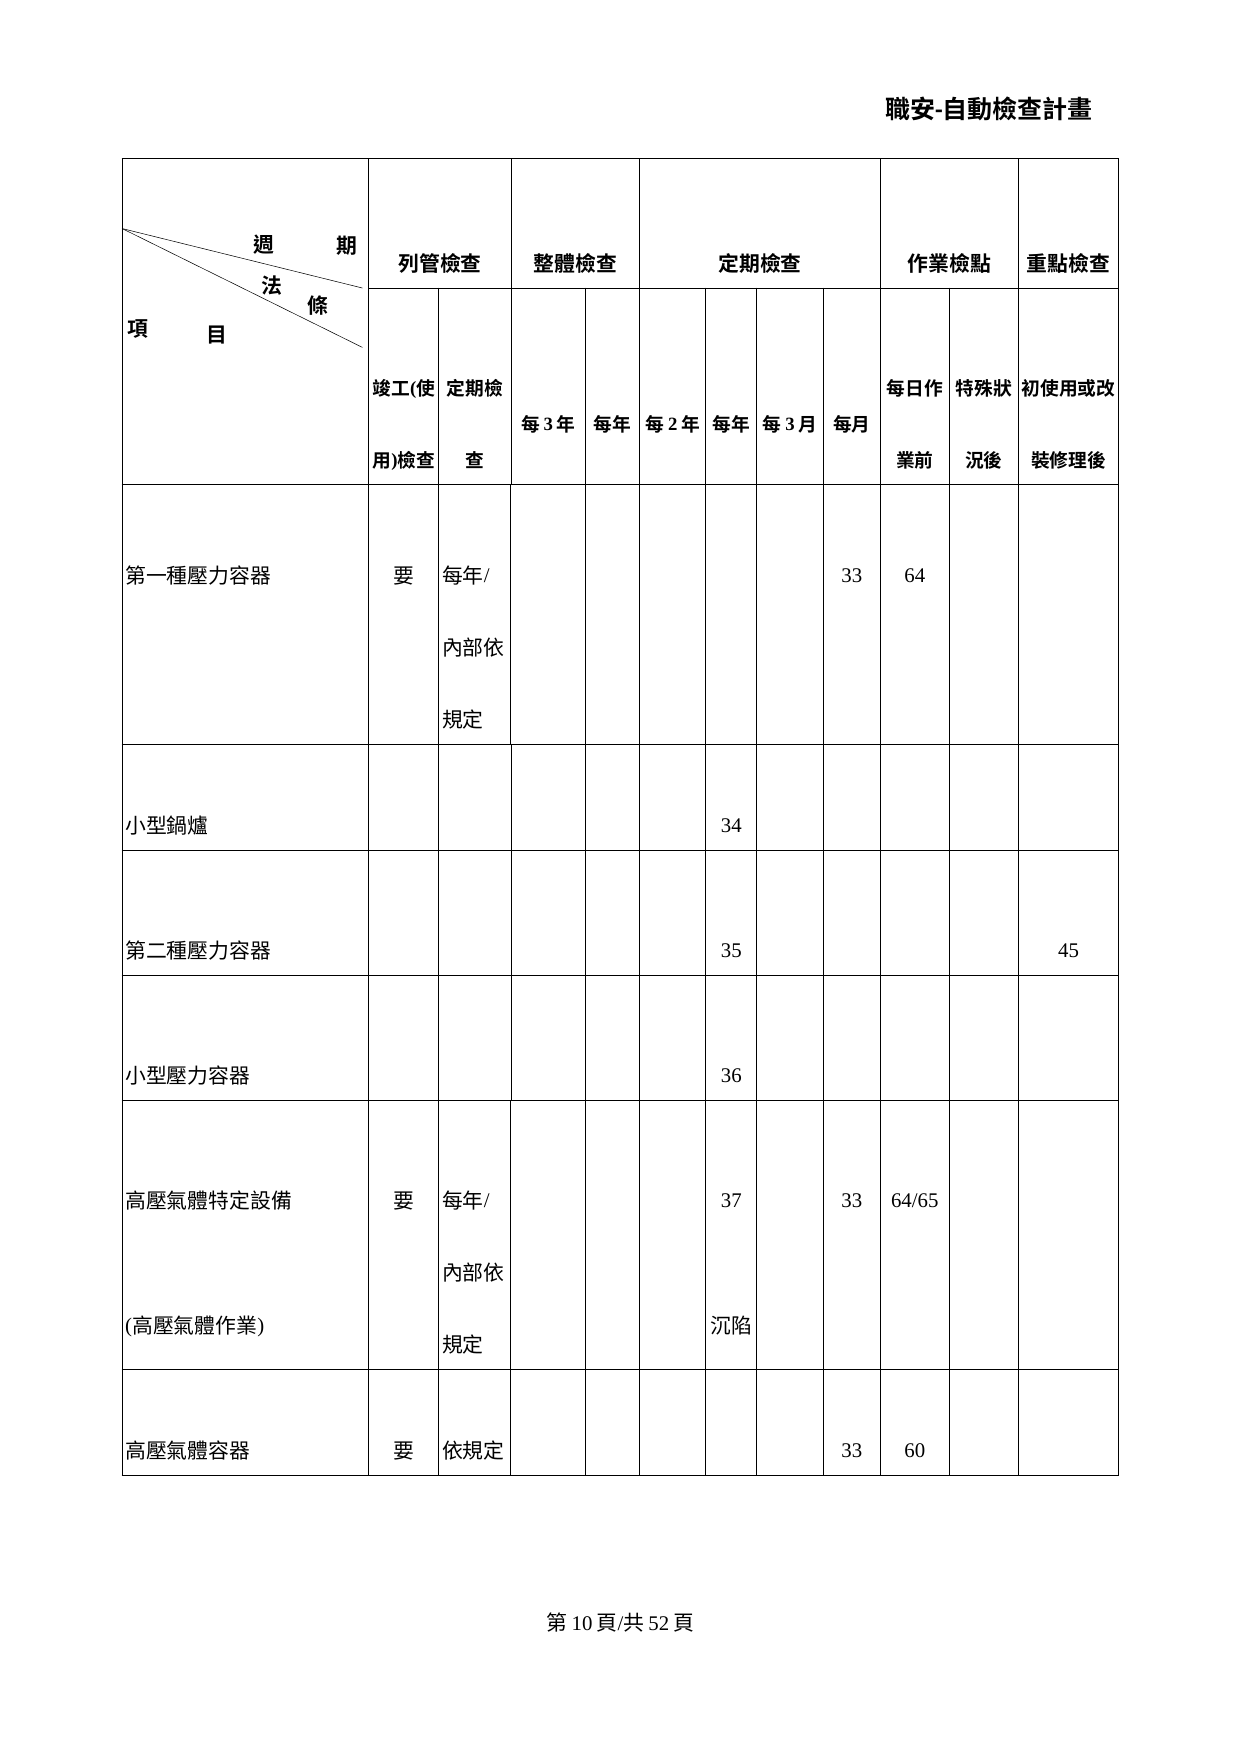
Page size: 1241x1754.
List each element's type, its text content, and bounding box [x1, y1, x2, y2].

table_cell 要 [369, 1101, 438, 1369]
table_cell [511, 1101, 585, 1369]
table_cell [369, 851, 438, 975]
table_cell 每月 [824, 289, 880, 484]
table_cell 每年 [586, 289, 639, 484]
table_cell [757, 976, 823, 1100]
table_cell [640, 851, 705, 975]
table_cell [439, 851, 511, 975]
table_cell [950, 976, 1018, 1100]
table_header 列管檢查 [369, 159, 511, 287]
table_cell [1019, 745, 1118, 850]
table_cell [1019, 1101, 1118, 1369]
table_cell [757, 745, 823, 850]
table_cell [640, 976, 705, 1100]
table_header 整體檢查 [512, 159, 639, 287]
table_cell [439, 976, 511, 1100]
table_cell 每日作業前 [881, 289, 949, 484]
table_cell 依規定 [439, 1370, 510, 1475]
table_cell [439, 745, 511, 850]
table_cell 35 [706, 851, 756, 975]
table_cell [586, 745, 639, 850]
table_cell [1019, 1370, 1118, 1475]
table_cell 要 [369, 1370, 438, 1475]
table_cell [586, 976, 639, 1100]
table_cell 竣工(使用)檢查 [369, 289, 438, 484]
table_cell 每3年 [512, 289, 585, 484]
table_cell [881, 851, 949, 975]
table_cell 定期檢查 [439, 289, 511, 484]
table_cell 高壓氣體容器 [123, 1370, 368, 1475]
table_cell 特殊狀況後 [950, 289, 1018, 484]
table_cell 34 [706, 745, 756, 850]
table_cell [511, 1370, 585, 1475]
table_cell [950, 745, 1018, 850]
table_cell [824, 745, 880, 850]
table_cell [881, 976, 949, 1100]
table_cell 第二種壓力容器 [123, 851, 368, 975]
table_cell [586, 851, 639, 975]
table_header 作業檢點 [881, 159, 1018, 287]
table_cell [1019, 485, 1118, 744]
table_cell [757, 1101, 823, 1369]
table_cell 每3月 [757, 289, 823, 484]
table_cell 每年 [706, 289, 756, 484]
table_cell 初使用或改裝修理後 [1019, 289, 1118, 484]
table_cell [369, 976, 438, 1100]
table_cell [706, 485, 756, 744]
table_cell [950, 1370, 1018, 1475]
table_cell [757, 485, 823, 744]
table_cell 33 [824, 1370, 880, 1475]
table_cell [586, 1101, 639, 1369]
table_cell [586, 485, 639, 744]
table_cell 33 [824, 1101, 880, 1369]
table_cell [512, 745, 585, 850]
table_cell 45 [1019, 851, 1118, 975]
table_cell 每2年 [640, 289, 705, 484]
table_cell 第一種壓力容器 [123, 485, 368, 744]
table_cell [950, 485, 1018, 744]
table_cell [512, 851, 585, 975]
table_header 定期檢查 [640, 159, 880, 287]
table_header [123, 159, 368, 484]
table_cell 小型壓力容器 [123, 976, 368, 1100]
table_header 重點檢查 [1019, 159, 1118, 287]
table_cell [511, 485, 585, 744]
table_cell 36 [706, 976, 756, 1100]
table_cell [706, 1370, 756, 1475]
table_cell [640, 1101, 705, 1369]
table_cell 每年/內部依規定 [439, 1101, 510, 1369]
table_cell 高壓氣體特定設備 (高壓氣體作業) [123, 1101, 368, 1369]
table_cell [1019, 976, 1118, 1100]
table_cell 64 [881, 485, 949, 744]
table_cell [757, 1370, 823, 1475]
table_cell [640, 1370, 705, 1475]
table_cell 小型鍋爐 [123, 745, 368, 850]
table_cell [950, 851, 1018, 975]
table_cell [586, 1370, 639, 1475]
table_cell 37 沉陷 [706, 1101, 756, 1369]
table_cell [824, 851, 880, 975]
table_cell [950, 1101, 1018, 1369]
table_cell [640, 485, 705, 744]
table_cell [881, 745, 949, 850]
table_cell 要 [369, 485, 438, 744]
table_cell [369, 745, 438, 850]
table_cell 60 [881, 1370, 949, 1475]
table_cell 33 [824, 485, 880, 744]
table_cell 64/65 [881, 1101, 949, 1369]
table_cell 每年/內部依規定 [439, 485, 510, 744]
table_cell [640, 745, 705, 850]
table_cell [512, 976, 585, 1100]
table_cell [757, 851, 823, 975]
table_cell [824, 976, 880, 1100]
